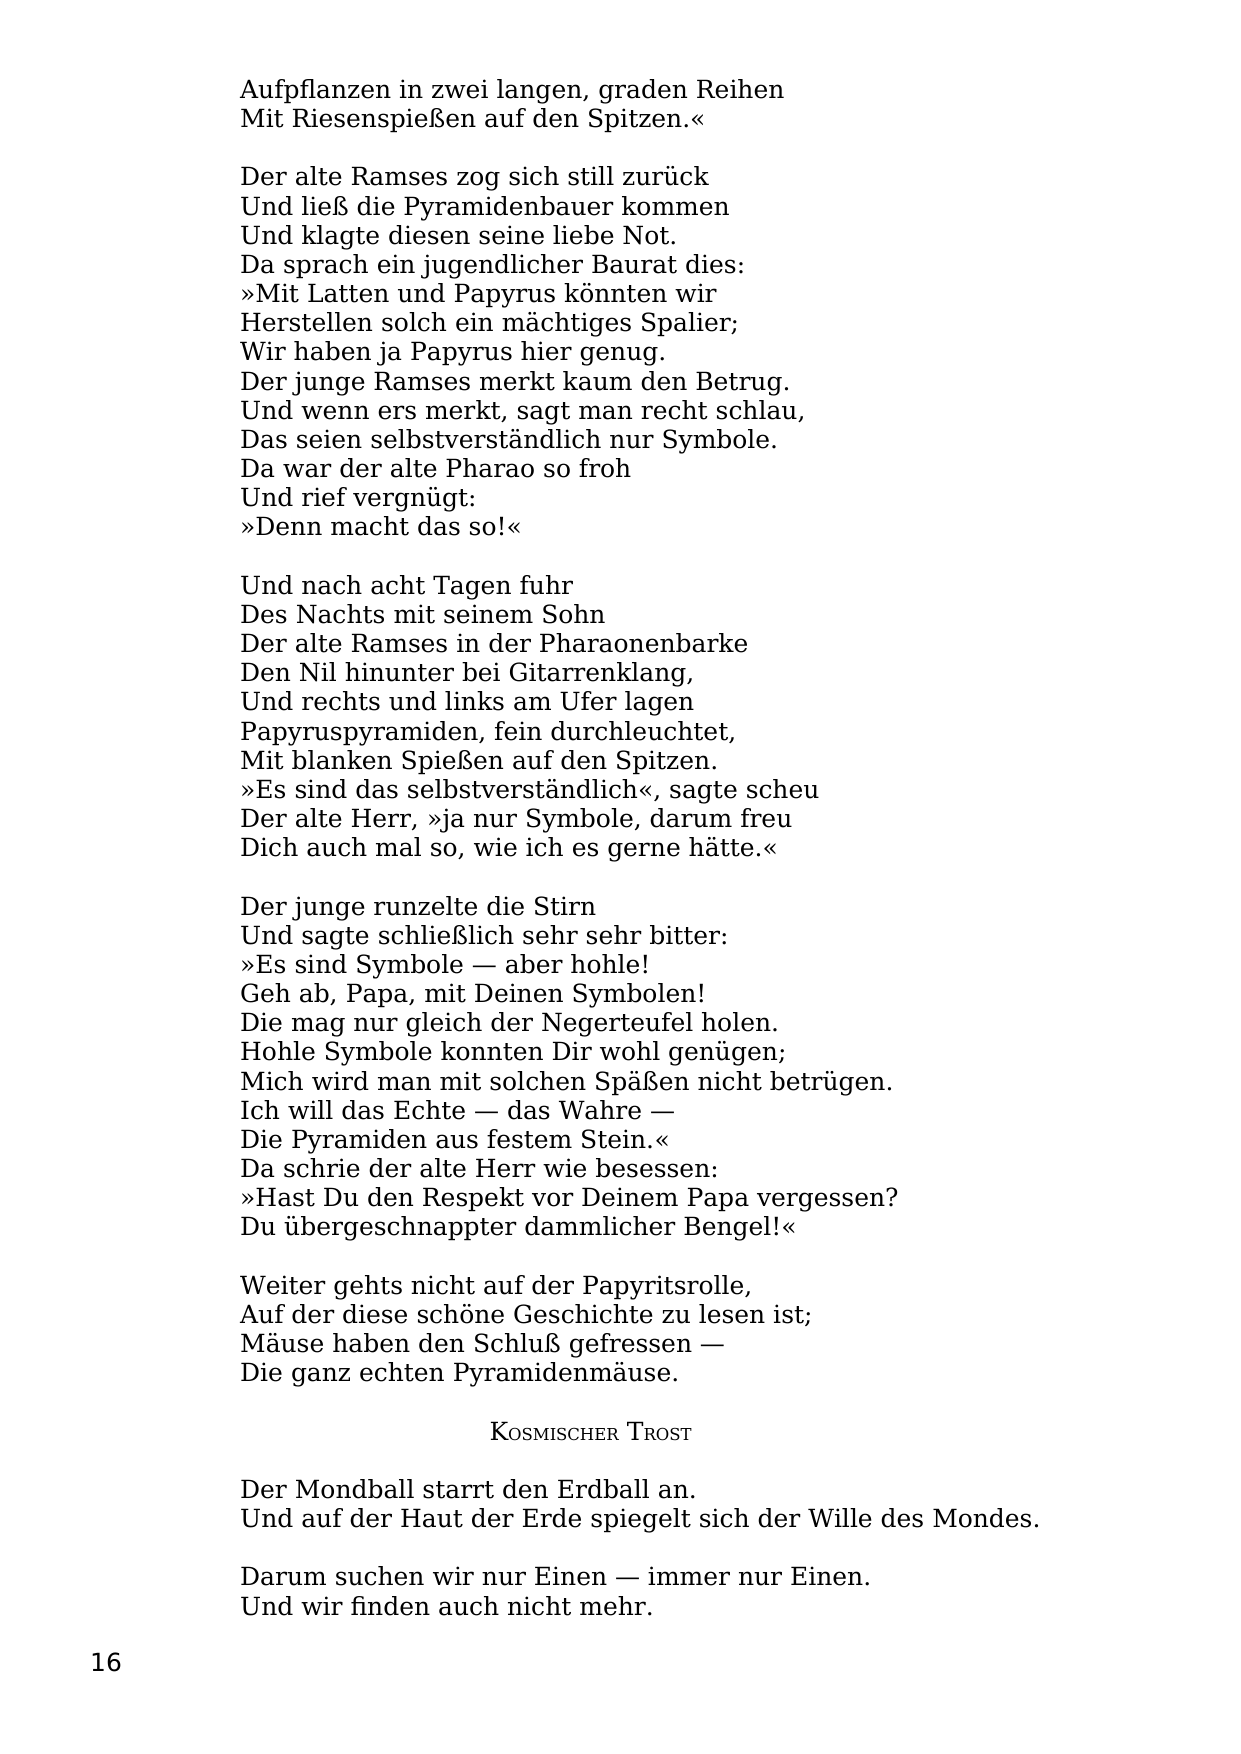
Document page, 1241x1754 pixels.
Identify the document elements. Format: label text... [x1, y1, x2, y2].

text Auf der diese schöne Geschichte zu lesen ist; [240, 1300, 1091, 1329]
text Der junge Ramses merkt kaum den Betrug. [240, 367, 1091, 396]
text Und ließ die Pyramidenbauer kommen [240, 192, 1091, 221]
text Mit blanken Spießen auf den Spitzen. [240, 746, 1091, 775]
text Die mag nur gleich der Negerteufel holen. [240, 1008, 1091, 1037]
text Die ganz echten Pyramidenmäuse. [240, 1358, 1091, 1387]
text »Es sind das selbstverständlich«, sagte scheu [240, 775, 1091, 804]
text Der alte Ramses zog sich still zurück [240, 162, 1091, 192]
text Den Nil hinunter bei Gitarrenklang, [240, 658, 1091, 687]
text Mich wird man mit solchen Späßen nicht betrügen. [240, 1067, 1091, 1096]
text Der alte Ramses in der Pharaonenbarke [240, 629, 1091, 658]
text Hohle Symbole konnten Dir wohl genügen; [240, 1037, 1091, 1067]
text »Mit Latten und Papyrus könnten wir [240, 279, 1091, 308]
text Und nach acht Tagen fuhr [240, 571, 1091, 600]
text Weiter gehts nicht auf der Papyritsrolle, [240, 1271, 1091, 1300]
text Da sprach ein jugendlicher Baurat dies: [240, 250, 1091, 279]
text Und auf der Haut der Erde spiegelt sich der Wille des Mondes. [240, 1504, 1091, 1533]
text Und wenn ers merkt, sagt man recht schlau, [240, 396, 1091, 425]
text Da schrie der alte Herr wie besessen: [240, 1154, 1091, 1183]
text Geh ab, Papa, mit Deinen Symbolen! [240, 979, 1091, 1008]
text Und klagte diesen seine liebe Not. [240, 221, 1091, 250]
text Und sagte schließlich sehr sehr bitter: [240, 921, 1091, 950]
text Du übergeschnappter dammlicher Bengel!« [240, 1212, 1091, 1242]
text Der Mondball starrt den Erdball an. [240, 1475, 1091, 1504]
text Das seien selbstverständlich nur Symbole. [240, 425, 1091, 454]
text Ich will das Echte — das Wahre — [240, 1096, 1091, 1125]
text Und wir finden auch nicht mehr. [240, 1592, 1091, 1621]
text Des Nachts mit seinem Sohn [240, 600, 1091, 629]
text Und rief vergnügt: [240, 483, 1091, 512]
text Die Pyramiden aus festem Stein.« [240, 1125, 1091, 1154]
text Da war der alte Pharao so froh [240, 454, 1091, 483]
text Der junge runzelte die Stirn [240, 892, 1091, 921]
text Mit Riesenspießen auf den Spitzen.« [240, 104, 1091, 133]
text Und rechts und links am Ufer lagen [240, 687, 1091, 717]
text Aufpflanzen in zwei langen, graden Reihen [240, 75, 1091, 104]
text »Denn macht das so!« [240, 512, 1091, 542]
text Der alte Herr, »ja nur Symbole, darum freu [240, 804, 1091, 833]
text »Es sind Symbole — aber hohle! [240, 950, 1091, 979]
text »Hast Du den Respekt vor Deinem Papa vergessen? [240, 1183, 1091, 1212]
text Papyruspyramiden, fein durchleuchtet, [240, 717, 1091, 746]
text Wir haben ja Papyrus hier genug. [240, 337, 1091, 367]
text Darum suchen wir nur Einen — immer nur Einen. [240, 1562, 1091, 1592]
text Mäuse haben den Schluß gefressen — [240, 1329, 1091, 1358]
text Herstellen solch ein mächtiges Spalier; [240, 308, 1091, 337]
text Kosmischer Trost [90, 1417, 1091, 1446]
text Dich auch mal so, wie ich es gerne hätte.« [240, 833, 1091, 862]
